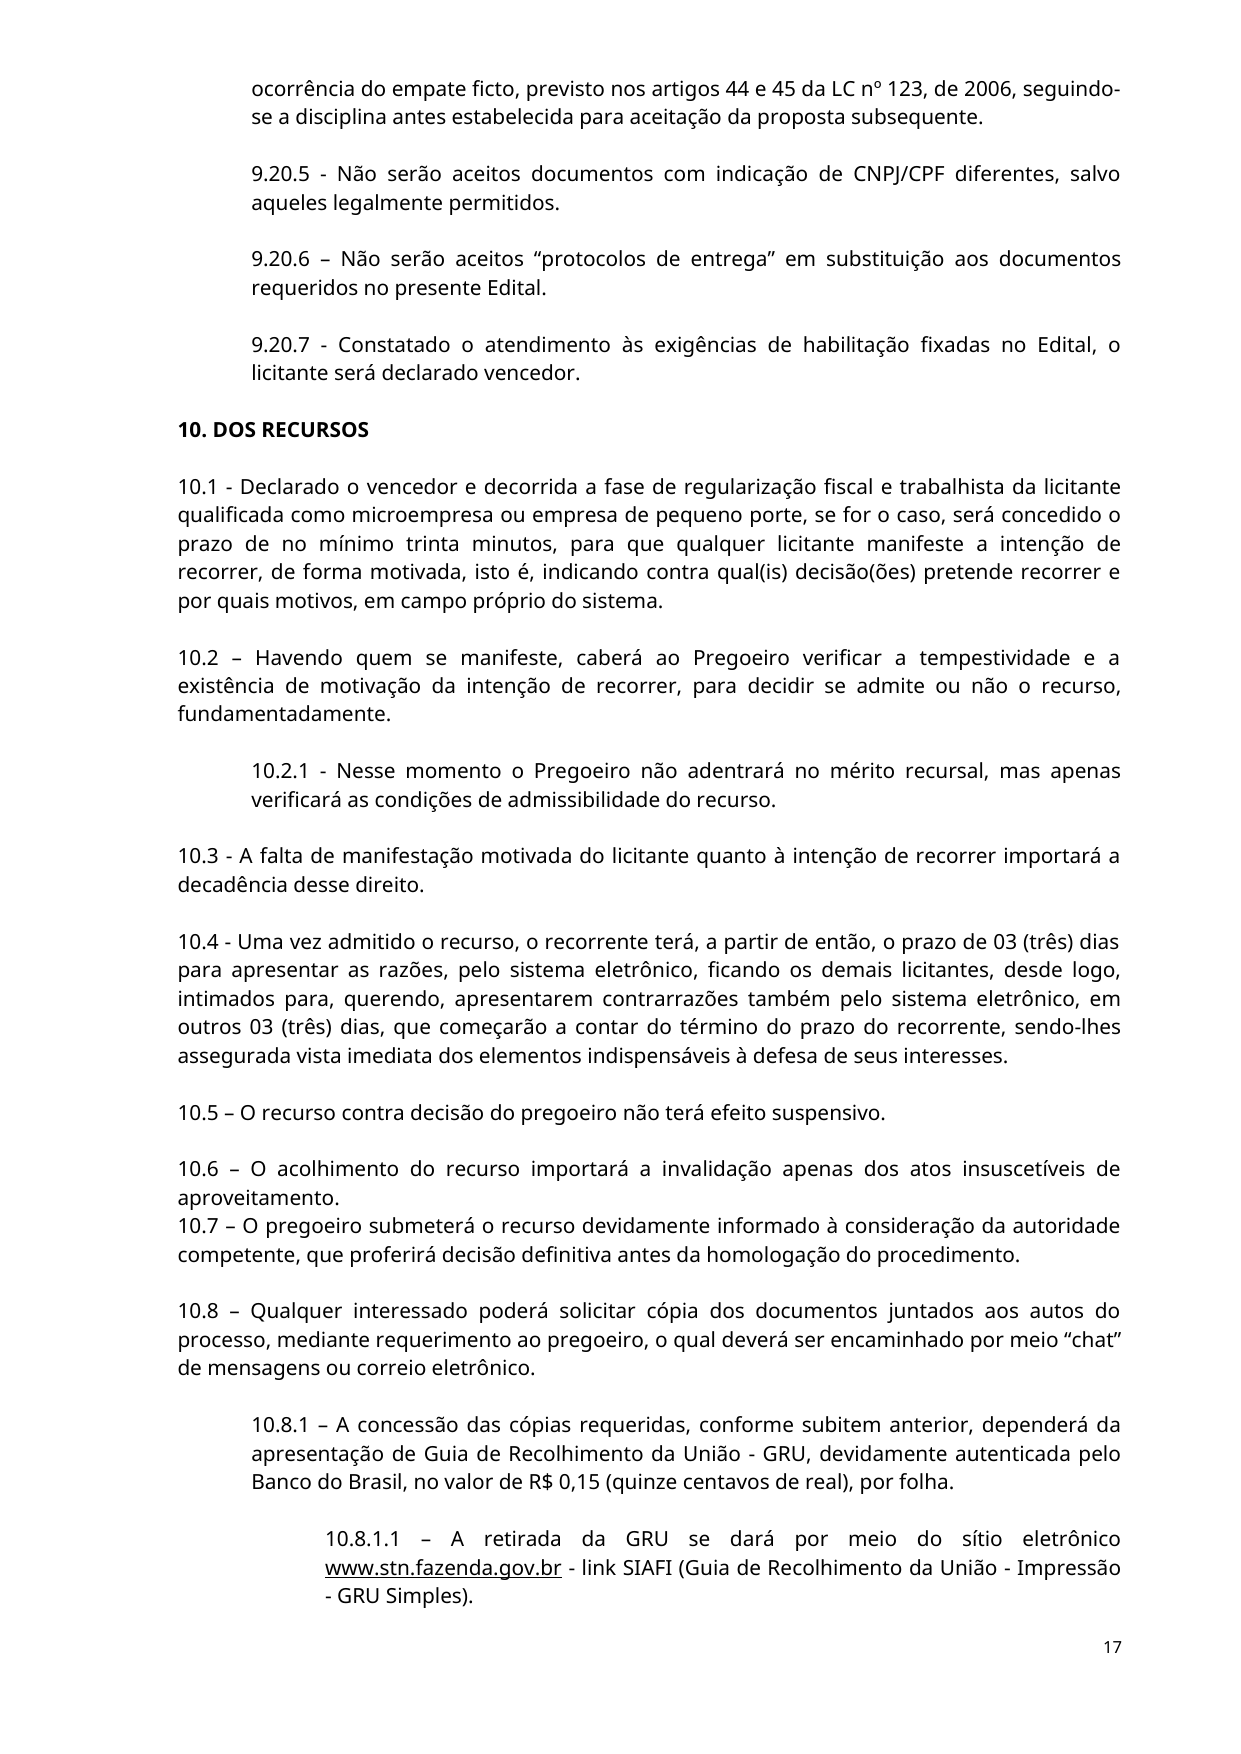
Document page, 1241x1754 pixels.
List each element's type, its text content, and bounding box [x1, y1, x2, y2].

text 10.8.1.1 – A retirada da GRU se dará por meio do sítio eletrônico www.stn.fazenda.gov.br - link SIAFI (Guia de Recolhimento da União - Impressão - GRU Simples). [325, 1524, 1122, 1609]
text 9.20.6 – Não serão aceitos “protocolos de entrega” em substituição aos documentos requeridos no presente Edital. [251, 244, 1122, 301]
text 10.2 – Havendo quem se manifeste, caberá ao Pregoeiro verificar a tempestividade e a existência de motivação da intenção de recorrer, para decidir se admite ou não o recurso, fundamentadamente. [177, 643, 1122, 728]
text 10.8.1 – A concessão das cópias requeridas, conforme subitem anterior, dependerá da apresentação de Guia de Recolhimento da União - GRU, devidamente autenticada pelo Banco do Brasil, no valor de R$ 0,15 (quinze centavos de real), por folha. [251, 1410, 1122, 1496]
text ocorrência do empate ficto, previsto nos artigos 44 e 45 da LC nº 123, de 2006, seguindo-se a disciplina antes estabelecida para aceitação da proposta subsequente. [251, 74, 1122, 131]
list 9.20.5 - Não serão aceitos documentos com indicação de CNPJ/CPF diferentes, salvo aqueles legalmente permitidos. [251, 159, 1122, 216]
text 10.1 - Declarado o vencedor e decorrida a fase de regularização fiscal e trabalhista da licitante qualificada como microempresa ou empresa de pequeno porte, se for o caso, será concedido o prazo de no mínimo trinta minutos, para que qualquer licitante manifeste a intenção de recorrer, de forma motivada, isto é, indicando contra qual(is) decisão(ões) pretende recorrer e por quais motivos, em campo próprio do sistema. [177, 472, 1122, 614]
text 10.7 – O pregoeiro submeterá o recurso devidamente informado à consideração da autoridade competente, que proferirá decisão definitiva antes da homologação do procedimento. [177, 1211, 1122, 1268]
text 10.6 – O acolhimento do recurso importará a invalidação apenas dos atos insuscetíveis de aproveitamento. [177, 1154, 1122, 1211]
text 10.5 – O recurso contra decisão do pregoeiro não terá efeito suspensivo. [177, 1098, 1122, 1126]
text 10.8 – Qualquer interessado poderá solicitar cópia dos documentos juntados aos autos do processo, mediante requerimento ao pregoeiro, o qual deverá ser encaminhado por meio “chat” de mensagens ou correio eletrônico. [177, 1297, 1122, 1382]
text 10. DOS RECURSOS [177, 415, 1122, 443]
text 10.4 - Uma vez admitido o recurso, o recorrente terá, a partir de então, o prazo de 03 (três) dias para apresentar as razões, pelo sistema eletrônico, ficando os demais licitantes, desde logo, intimados para, querendo, apresentarem contrarrazões também pelo sistema eletrônico, em outros 03 (três) dias, que começarão a contar do término do prazo do recorrente, sendo-lhes assegurada vista imediata dos elementos indispensáveis à defesa de seus interesses. [177, 927, 1122, 1069]
text 10.2.1 - Nesse momento o Pregoeiro não adentrará no mérito recursal, mas apenas verificará as condições de admissibilidade do recurso. [251, 756, 1122, 813]
text 9.20.7 - Constatado o atendimento às exigências de habilitação fixadas no Edital, o licitante será declarado vencedor. [251, 330, 1122, 387]
text 10.3 - A falta de manifestação motivada do licitante quanto à intenção de recorrer importará a decadência desse direito. [177, 842, 1122, 898]
